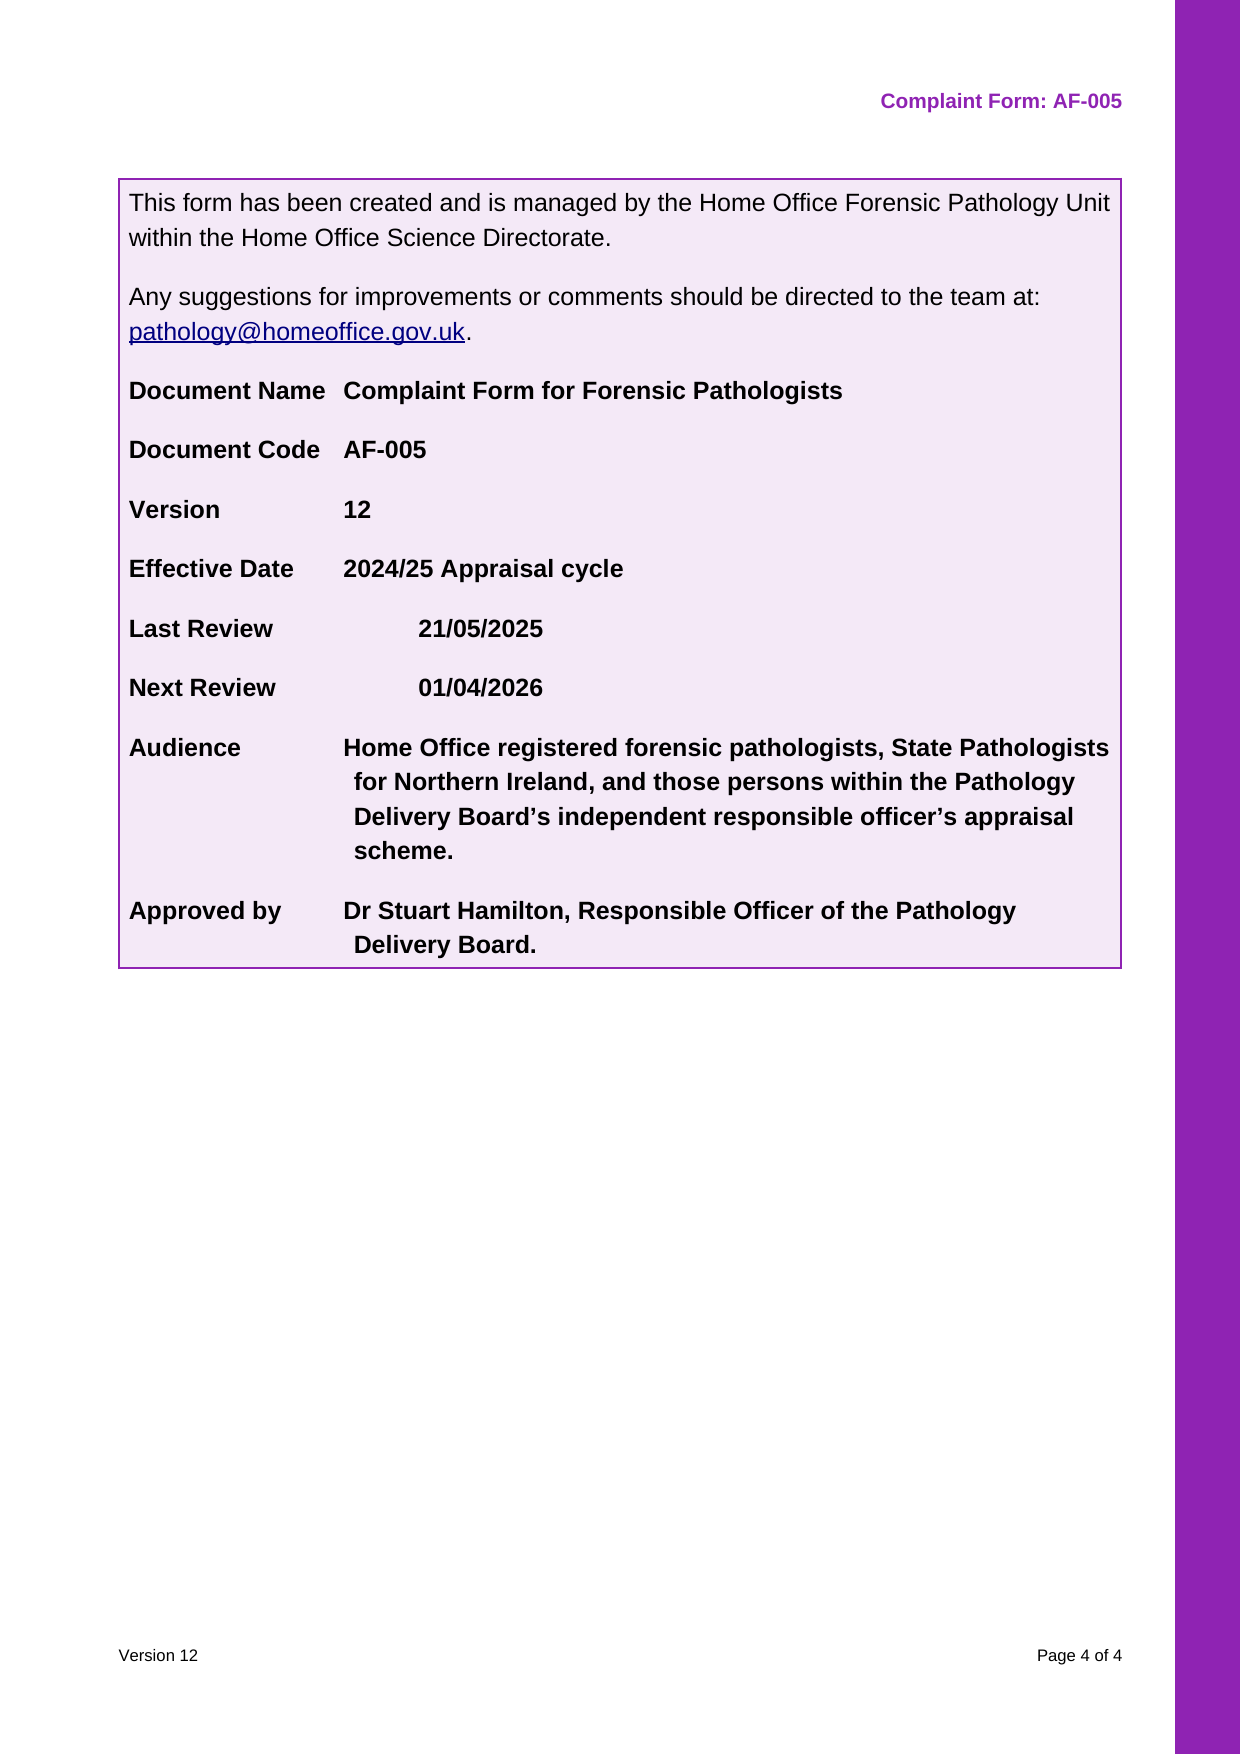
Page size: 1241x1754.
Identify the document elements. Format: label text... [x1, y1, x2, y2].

text Approved by Dr Stuart Hamilton, Responsible Officer of the Pathology Delivery Board. [120, 885, 1120, 967]
text Audience Home Office registered forensic pathologists, State Pathologists for Northern Ireland, and those persons within the Pathology Delivery Board’s independent responsible officer’s appraisal scheme. [120, 722, 1120, 865]
text Effective Date 2024/25 Appraisal cycle [120, 544, 1120, 583]
text Version 12 [120, 484, 1120, 524]
text Document Code AF-005 [120, 425, 1120, 464]
text This form has been created and is managed by the Home Office Forensic Pathology Unit within the Home Office Science Directorate. [120, 180, 1120, 251]
text Next Review 01/04/2026 [120, 663, 1120, 702]
text Last Review 21/05/2025 [120, 603, 1120, 643]
text Document Name Complaint Form for Forensic Pathologists [120, 366, 1120, 405]
text Any suggestions for improvements or comments should be directed to the team at: pathology@homeoffice.gov.uk. [120, 272, 1120, 345]
